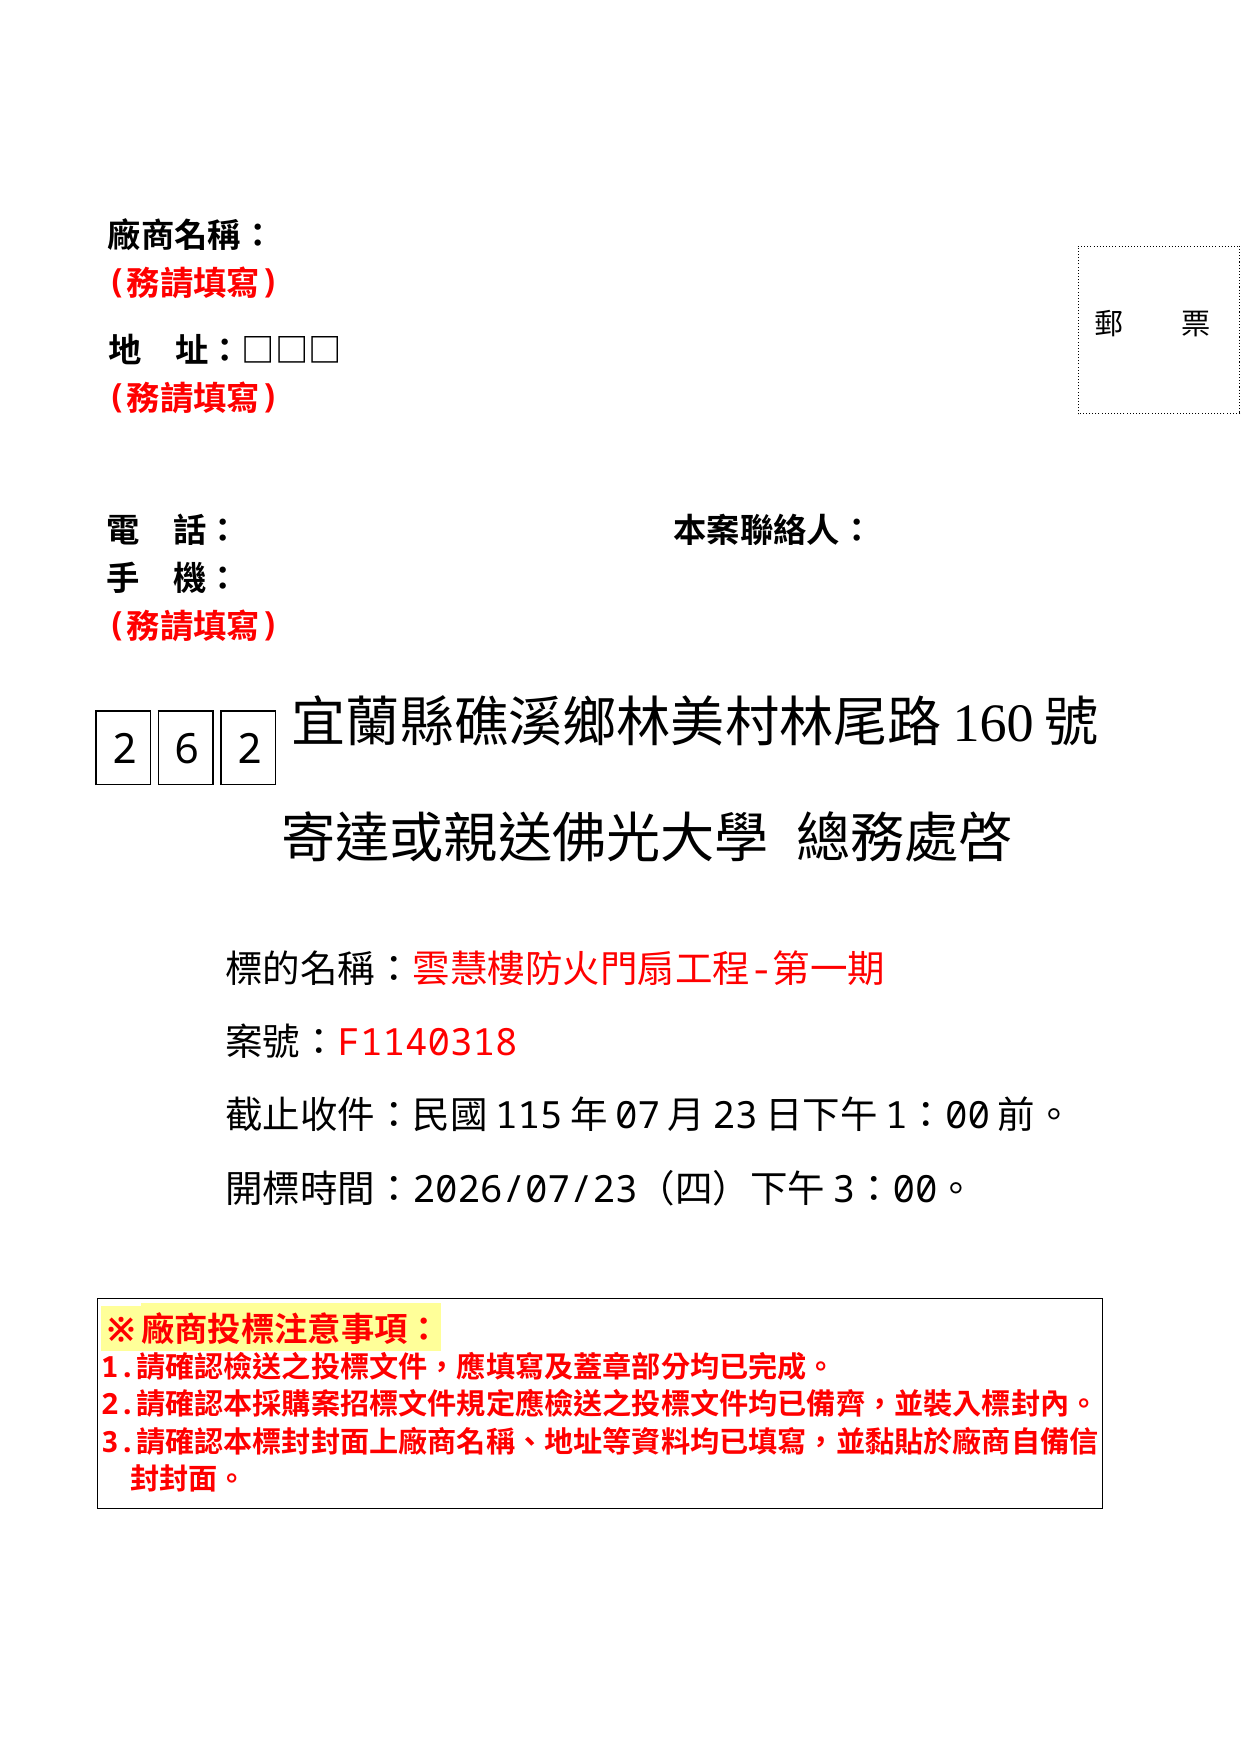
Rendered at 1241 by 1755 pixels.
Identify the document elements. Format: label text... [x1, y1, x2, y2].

text 2 [112, 719, 135, 776]
table_header ※廠商投標注意事項： 1.請確認檢送之投標文件，應填寫及蓋章部分均已完成。 2.請確認本採購案招標文件規定應檢送之投標文件均已備齊，並裝入標封內。 3.請確認本標封封面上廠商名稱、地址等資料均已填寫，並黏貼於廠商自備信封封面。 [98, 1299, 1102, 1508]
text 手 機： [106, 552, 1122, 600]
text 地 址：□□□ [75, 324, 1078, 372]
text 宜蘭縣礁溪鄉林美村林尾路160號 [291, 698, 1122, 752]
text 電 話： 本案聯絡人： [106, 503, 1122, 552]
text [97, 712, 150, 784]
text 開標時間：2026/07/23（四）下午3：00。 [150, 1158, 1122, 1213]
text 6 [174, 719, 197, 776]
text (務請填寫) [106, 372, 1122, 420]
text [159, 712, 212, 784]
text 標的名稱：雲慧樓防火門扇工程-第一期 [150, 939, 1122, 993]
text (務請填寫) [106, 600, 1122, 648]
text 2 [237, 719, 260, 776]
text 寄達或親送佛光大學 總務處啓 [200, 811, 1122, 869]
text 截止收件：民國115年07月23日下午1：00前。 [150, 1085, 1122, 1140]
text (務請填寫) [106, 257, 1078, 305]
text [222, 712, 275, 784]
text 郵 票 [1094, 304, 1224, 342]
text 案號：F1140318 [150, 1012, 1122, 1067]
text 廠商名稱： [75, 208, 1240, 414]
